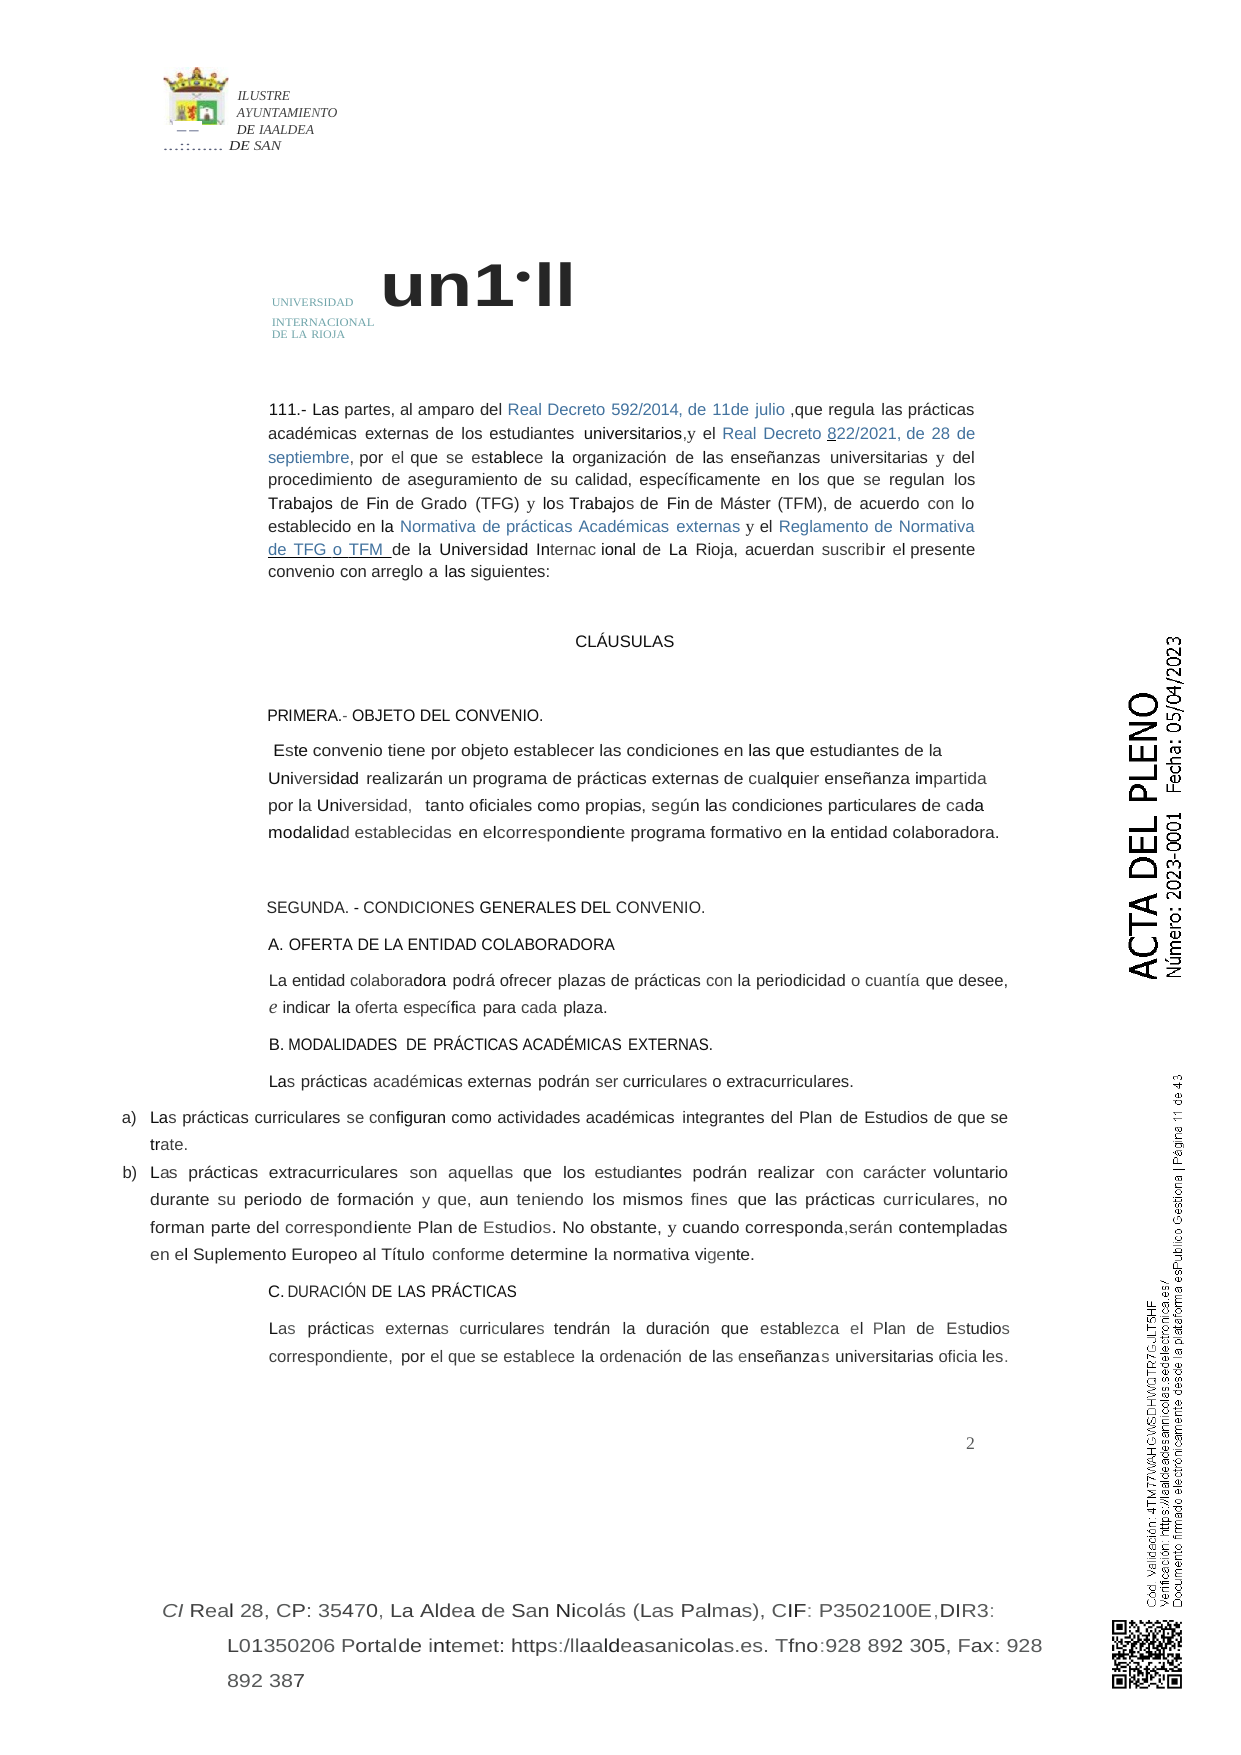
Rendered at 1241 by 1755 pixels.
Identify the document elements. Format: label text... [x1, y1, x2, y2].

text Las prácticas académicas externas podrán ser curriculares o extracurriculares. [268, 1072, 1112, 1091]
text PRIMERA.- OBJETO DEL CONVENIO. [267, 705, 1125, 724]
text CI Real 28, CP: 35470, La Aldea de San Nicolás (Las Palmas), CIF: P3502100E,DIR3: L01350206 Portalde intemet: https:/llaaldeasanicolas.es. Tfno:928 892 305, Fax: 928 892 387 [162, 1600, 1048, 1691]
text INTERNACIONAL [272, 317, 1199, 328]
text Este convenio tiene por objeto establecer las condiciones en las que estudiantes de la Universidad realizarán un programa de prácticas externas de cualquier enseñanza impartida por la Universidad, tanto oficiales como propias, según las condiciones particulares de cada modalidad establecidas en elcorrespondiente programa formativo en la entidad colaboradora. [268, 741, 1012, 842]
text e indicar la oferta específica para cada plaza. [268, 995, 1199, 1018]
text La entidad colaboradora podrá ofrecer plazas de prácticas con la periodicidad o cuantía que desee, [268, 971, 1199, 990]
text CLÁUSULAS [267, 632, 1199, 651]
list Las prácticas curriculares se configuran como actividades académicas integrantes del Plan de Estudios de que se trate. [122, 1108, 1008, 1154]
list DURACIÓN DE LAS PRÁCTICAS [268, 1282, 1112, 1301]
text 2 [150, 1433, 974, 1453]
list Las prácticas extracurriculares son aquellas que los estudiantes podrán realizar con carácter voluntario durante su periodo de formación y que, aun teniendo los mismos fines que las prácticas curriculares, no forman parte del correspondiente Plan de Estudios. No obstante, y cuando corresponda,serán contempladas en el Suplemento Europeo al Título conforme determine la normativa vigente. [122, 1163, 1008, 1264]
text SEGUNDA. - CONDICIONES GENERALES DEL CONVENIO. [266, 898, 1125, 917]
text 111.- Las partes, al amparo del Real Decreto 592/2014, de 11de julio ,que regula las prácticas académicas externas de los estudiantes universitarios,y el Real Decreto 822/2021, de 28 de septiembre, por el que se establece la organización de las enseñanzas universitarias y del procedimiento de aseguramiento de su calidad, específicamente en los que se regulan los Trabajos de Fin de Grado (TFG) y los Trabajos de Fin de Máster (TFM), de acuerdo con lo establecido en la Normativa de prácticas Académicas externas y el Reglamento de Normativa de TFG o TFM de la Universidad Internac ional de La Rioja, acuerdan suscribir el presente convenio con arreglo a las siguientes: [268, 400, 975, 581]
text UNIVERSIDAD un1•ll [272, 265, 1199, 317]
list OFERTA DE LA ENTIDAD COLABORADORA [268, 934, 1125, 954]
list MODALIDADES DE PRÁCTICAS ACADÉMICAS EXTERNAS. [268, 1035, 1199, 1054]
text Las prácticas externas curriculares tendrán la duración que establezca el Plan de Estudios correspondiente, por el que se establece la ordenación de las enseñanzas universitarias oficia les. [268, 1319, 1012, 1366]
text DE LA RIOJA [272, 328, 1199, 341]
